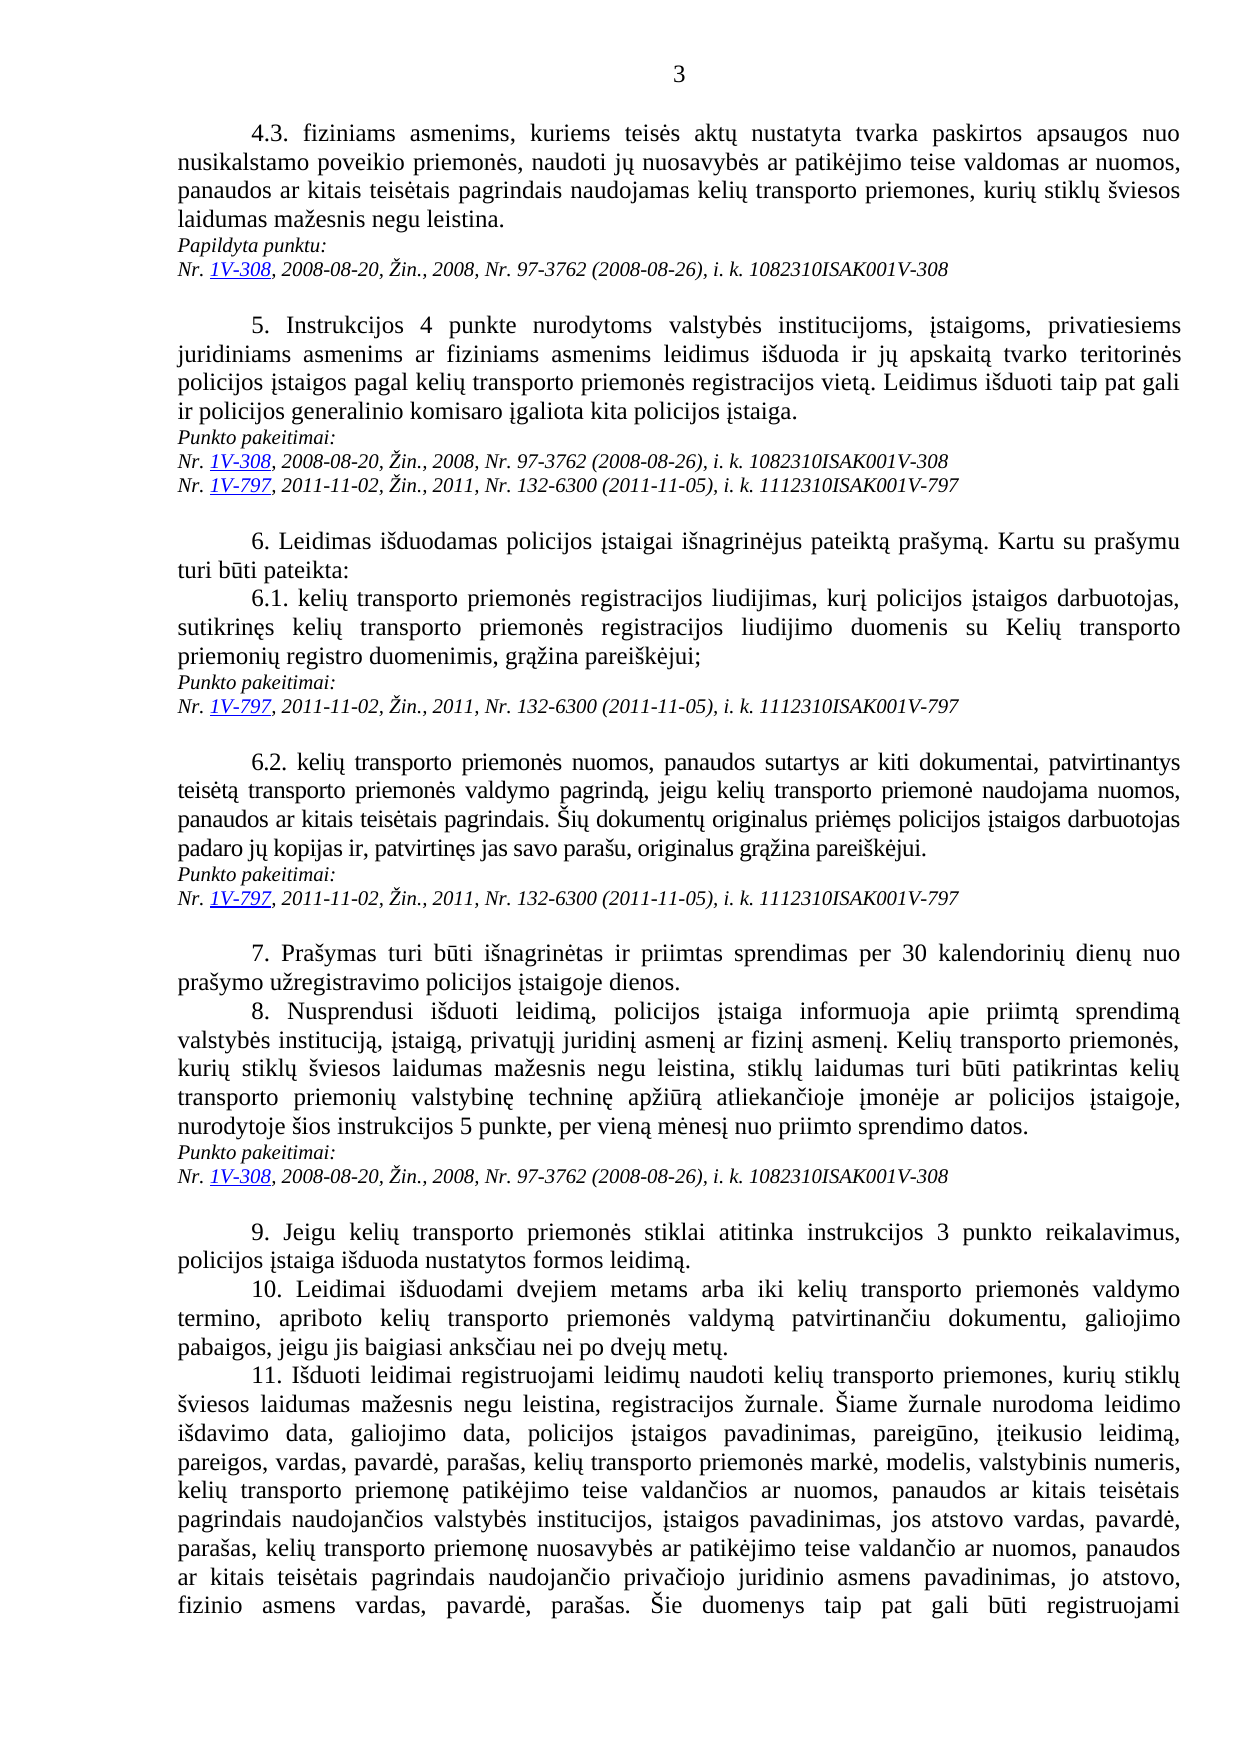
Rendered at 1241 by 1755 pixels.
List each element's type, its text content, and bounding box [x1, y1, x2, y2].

text Papildyta punktu: [177, 233, 1181, 257]
text Nr. 1V-797, 2011-11-02, Žin., 2011, Nr. 132-6300 (2011-11-05), i. k. 1112310ISAK001V-797 [177, 694, 1181, 718]
text Nr. 1V-797, 2011-11-02, Žin., 2011, Nr. 132-6300 (2011-11-05), i. k. 1112310ISAK001V-797 [177, 886, 1181, 910]
text 10. Leidimai išduodami dvejiem metams arba iki kelių transporto priemonės valdymo termino, apriboto kelių transporto priemonės valdymą patvirtinančiu dokumentu, galiojimo pabaigos, jeigu jis baigiasi anksčiau nei po dvejų metų. [177, 1274, 1181, 1360]
text Nr. 1V-308, 2008-08-20, Žin., 2008, Nr. 97-3762 (2008-08-26), i. k. 1082310ISAK001V-308 [177, 1164, 1181, 1188]
text 5. Instrukcijos 4 punkte nurodytoms valstybės institucijoms, įstaigoms, privatiesiems juridiniams asmenims ar fiziniams asmenims leidimus išduoda ir jų apskaitą tvarko teritorinės policijos įstaigos pagal kelių transporto priemonės registracijos vietą. Leidimus išduoti taip pat gali ir policijos generalinio komisaro įgaliota kita policijos įstaiga. [177, 310, 1181, 425]
text 7. Prašymas turi būti išnagrinėtas ir priimtas sprendimas per 30 kalendorinių dienų nuo prašymo užregistravimo policijos įstaigoje dienos. [177, 938, 1181, 996]
text Nr. 1V-308, 2008-08-20, Žin., 2008, Nr. 97-3762 (2008-08-26), i. k. 1082310ISAK001V-308 [177, 449, 1181, 473]
text 9. Jeigu kelių transporto priemonės stiklai atitinka instrukcijos 3 punkto reikalavimus, policijos įstaiga išduoda nustatytos formos leidimą. [177, 1217, 1181, 1274]
text Punkto pakeitimai: [177, 862, 1181, 886]
text 6. Leidimas išduodamas policijos įstaigai išnagrinėjus pateiktą prašymą. Kartu su prašymu turi būti pateikta: [177, 526, 1181, 583]
text Punkto pakeitimai: [177, 1140, 1181, 1164]
text 8. Nusprendusi išduoti leidimą, policijos įstaiga informuoja apie priimtą sprendimą valstybės instituciją, įstaigą, privatųjį juridinį asmenį ar fizinį asmenį. Kelių transporto priemonės, kurių stiklų šviesos laidumas mažesnis negu leistina, stiklų laidumas turi būti patikrintas kelių transporto priemonių valstybinę techninę apžiūrą atliekančioje įmonėje ar policijos įstaigoje, nurodytoje šios instrukcijos 5 punkte, per vieną mėnesį nuo priimto sprendimo datos. [177, 996, 1181, 1140]
text Nr. 1V-308, 2008-08-20, Žin., 2008, Nr. 97-3762 (2008-08-26), i. k. 1082310ISAK001V-308 [177, 257, 1181, 281]
text 11. Išduoti leidimai registruojami leidimų naudoti kelių transporto priemones, kurių stiklų šviesos laidumas mažesnis negu leistina, registracijos žurnale. Šiame žurnale nurodoma leidimo išdavimo data, galiojimo data, policijos įstaigos pavadinimas, pareigūno, įteikusio leidimą, pareigos, vardas, pavardė, parašas, kelių transporto priemonės markė, modelis, valstybinis numeris, kelių transporto priemonę patikėjimo teise valdančios ar nuomos, panaudos ar kitais teisėtais pagrindais naudojančios valstybės institucijos, įstaigos pavadinimas, jos atstovo vardas, pavardė, parašas, kelių transporto priemonę nuosavybės ar patikėjimo teise valdančio ar nuomos, panaudos ar kitais teisėtais pagrindais naudojančio privačiojo juridinio asmens pavadinimas, jo atstovo, fizinio asmens vardas, pavardė, parašas. Šie duomenys taip pat gali būti registruojami [177, 1360, 1181, 1619]
text 4.3. fiziniams asmenims, kuriems teisės aktų nustatyta tvarka paskirtos apsaugos nuo nusikalstamo poveikio priemonės, naudoti jų nuosavybės ar patikėjimo teise valdomas ar nuomos, panaudos ar kitais teisėtais pagrindais naudojamas kelių transporto priemones, kurių stiklų šviesos laidumas mažesnis negu leistina. [177, 118, 1181, 233]
text Punkto pakeitimai: [177, 425, 1181, 449]
text 6.2. kelių transporto priemonės nuomos, panaudos sutartys ar kiti dokumentai, patvirtinantys teisėtą transporto priemonės valdymo pagrindą, jeigu kelių transporto priemonė naudojama nuomos, panaudos ar kitais teisėtais pagrindais. Šių dokumentų originalus priėmęs policijos įstaigos darbuotojas padaro jų kopijas ir, patvirtinęs jas savo parašu, originalus grąžina pareiškėjui. [177, 747, 1181, 862]
text Punkto pakeitimai: [177, 670, 1181, 694]
text Nr. 1V-797, 2011-11-02, Žin., 2011, Nr. 132-6300 (2011-11-05), i. k. 1112310ISAK001V-797 [177, 473, 1181, 497]
text 6.1. kelių transporto priemonės registracijos liudijimas, kurį policijos įstaigos darbuotojas, sutikrinęs kelių transporto priemonės registracijos liudijimo duomenis su Kelių transporto priemonių registro duomenimis, grąžina pareiškėjui; [177, 583, 1181, 670]
